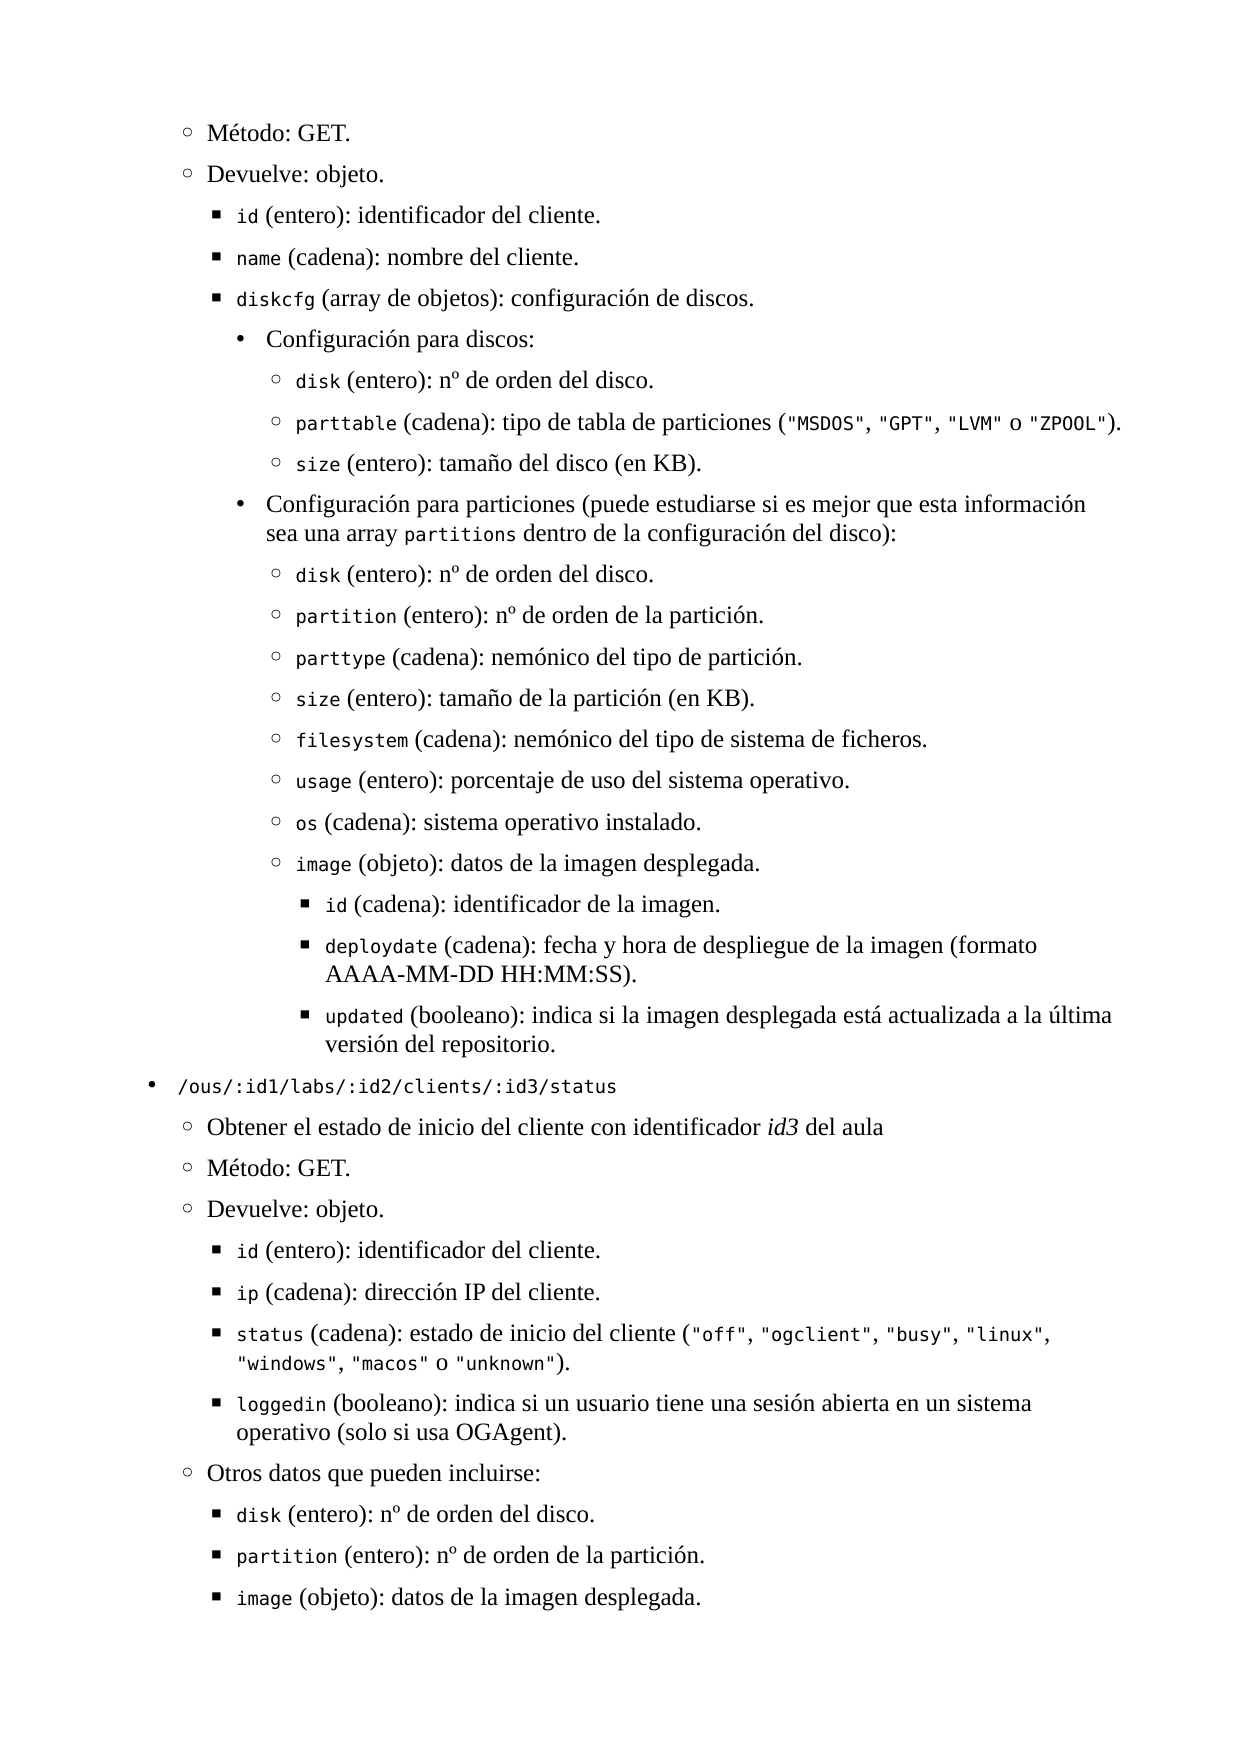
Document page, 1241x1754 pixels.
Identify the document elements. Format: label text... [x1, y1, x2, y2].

list partition (entero): nº de orden de la partición. [207, 1541, 1122, 1569]
list Método: GET. [177, 118, 1122, 147]
list os (cadena): sistema operativo instalado. [266, 807, 1122, 836]
list Método: GET. [177, 1153, 1122, 1182]
list disk (entero): nº de orden del disco. [207, 1499, 1122, 1528]
list updated (booleano): indica si la imagen desplegada está actualizada a la última versión del repositorio. [295, 1001, 1122, 1058]
list diskcfg (array de objetos): configuración de discos. [207, 283, 1122, 312]
list image (objeto): datos de la imagen desplegada. [207, 1582, 1122, 1611]
list deploydate (cadena): fecha y hora de despliegue de la imagen (formato AAAA-MM-DD HH:MM:SS). [295, 931, 1122, 988]
list id (entero): identificador del cliente. [207, 1236, 1122, 1264]
list Configuración para discos: [236, 324, 1122, 353]
list Devuelve: objeto. [177, 1194, 1122, 1223]
list size (entero): tamaño del disco (en KB). [266, 448, 1122, 477]
list size (entero): tamaño de la partición (en KB). [266, 683, 1122, 712]
list id (cadena): identificador de la imagen. [295, 889, 1122, 918]
list partition (entero): nº de orden de la partición. [266, 601, 1122, 629]
list loggedin (booleano): indica si un usuario tiene una sesión abierta en un sistema operativo (solo si usa OGAgent). [207, 1388, 1122, 1446]
list image (objeto): datos de la imagen desplegada. [266, 848, 1122, 877]
list name (cadena): nombre del cliente. [207, 242, 1122, 271]
list parttype (cadena): nemónico del tipo de partición. [266, 642, 1122, 671]
list Obtener el estado de inicio del cliente con identificador id3 del aula [177, 1112, 1122, 1141]
list status (cadena): estado de inicio del cliente ("off", "ogclient", "busy", "linux", "windows", "macos" o "unknown"). [207, 1318, 1122, 1376]
list /ous/:id1/labs/:id2/clients/:id3/status [148, 1071, 1122, 1099]
list parttable (cadena): tipo de tabla de particiones ("MSDOS", "GPT", "LVM" o "ZPOOL"). [266, 407, 1122, 436]
list Devuelve: objeto. [177, 159, 1122, 188]
list filesystem (cadena): nemónico del tipo de sistema de ficheros. [266, 724, 1122, 753]
list ip (cadena): dirección IP del cliente. [207, 1277, 1122, 1306]
list disk (entero): nº de orden del disco. [266, 366, 1122, 394]
list id (entero): identificador del cliente. [207, 201, 1122, 229]
list usage (entero): porcentaje de uso del sistema operativo. [266, 766, 1122, 794]
list Configuración para particiones (puede estudiarse si es mejor que esta información sea una array partitions dentro de la configuración del disco): [236, 489, 1122, 547]
list Otros datos que pueden incluirse: [177, 1458, 1122, 1487]
list disk (entero): nº de orden del disco. [266, 559, 1122, 588]
